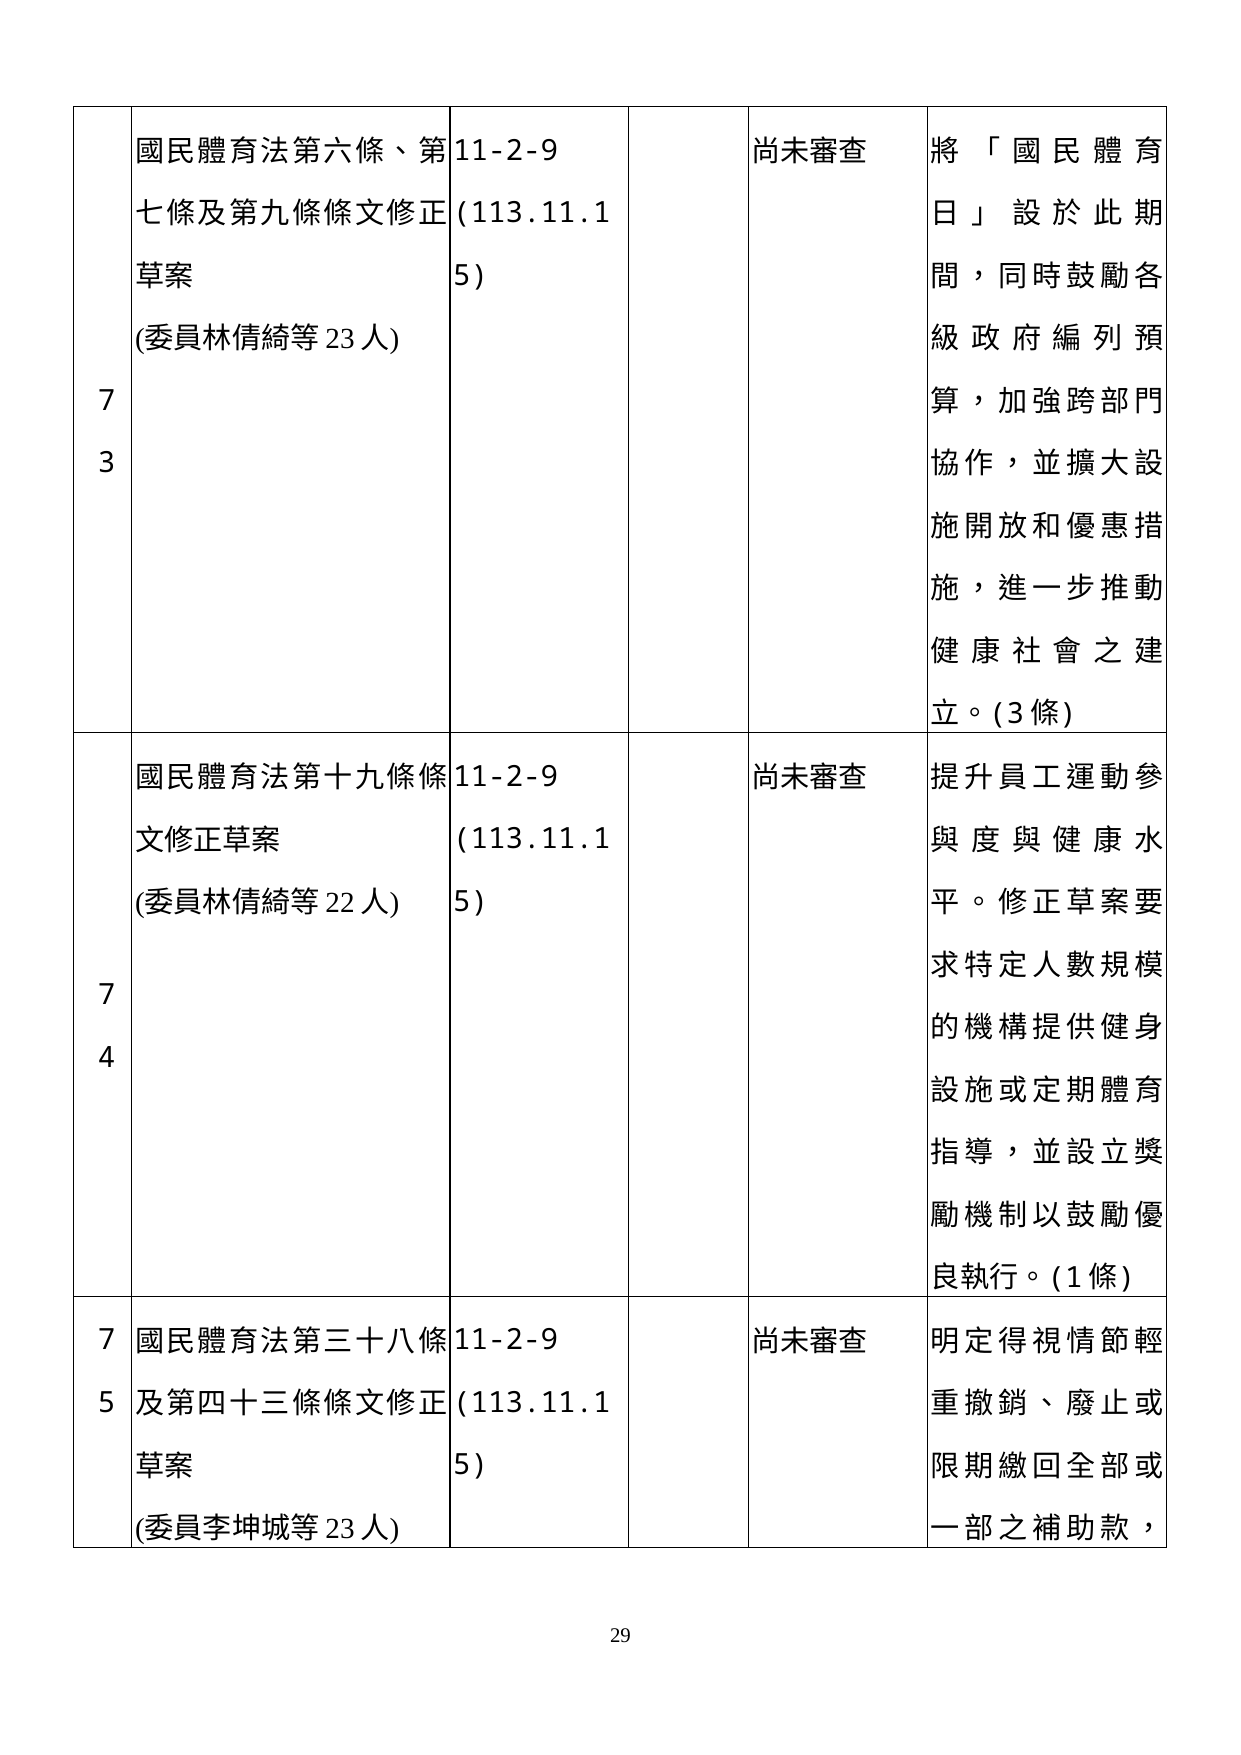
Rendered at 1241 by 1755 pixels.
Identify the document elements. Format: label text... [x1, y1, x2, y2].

table_cell [629, 733, 748, 1296]
table_cell 尚未審查 [749, 1297, 927, 1547]
table_cell [629, 107, 748, 732]
table_cell 國民體育法第十九條條文修正草案 (委員林倩綺等22人) [132, 733, 449, 1296]
table_cell 提升員工運動參與度與健康水平。修正草案要求特定人數規模的機構提供健身設施或定期體育指導，並設立獎勵機制以鼓勵優良執行。(1條) [928, 733, 1166, 1296]
table_cell [74, 1297, 131, 1547]
table_cell [74, 733, 131, 1296]
table_cell 將「國民體育日」設於此期間，同時鼓勵各級政府編列預算，加強跨部門協作，並擴大設施開放和優惠措施，進一步推動健康社會之建立。(3條) [928, 107, 1166, 732]
table_cell 國民體育法第三十八條及第四十三條條文修正草案 (委員李坤城等23人) [132, 1297, 449, 1547]
table_cell 尚未審查 [749, 733, 927, 1296]
table_cell 國民體育法第六條、第七條及第九條條文修正草案 (委員林倩綺等23人) [132, 107, 449, 732]
table_cell 11-2-9 (113.11.15) [451, 733, 628, 1296]
table_cell 11-2-9 (113.11.15) [451, 107, 628, 732]
table_cell 11-2-9 (113.11.15) [451, 1297, 628, 1547]
table_cell 明定得視情節輕重撤銷、廢止或限期繳回全部或一部之補助款， [928, 1297, 1166, 1547]
table_cell [629, 1297, 748, 1547]
table_cell 尚未審查 [749, 107, 927, 732]
table_cell [74, 107, 131, 732]
